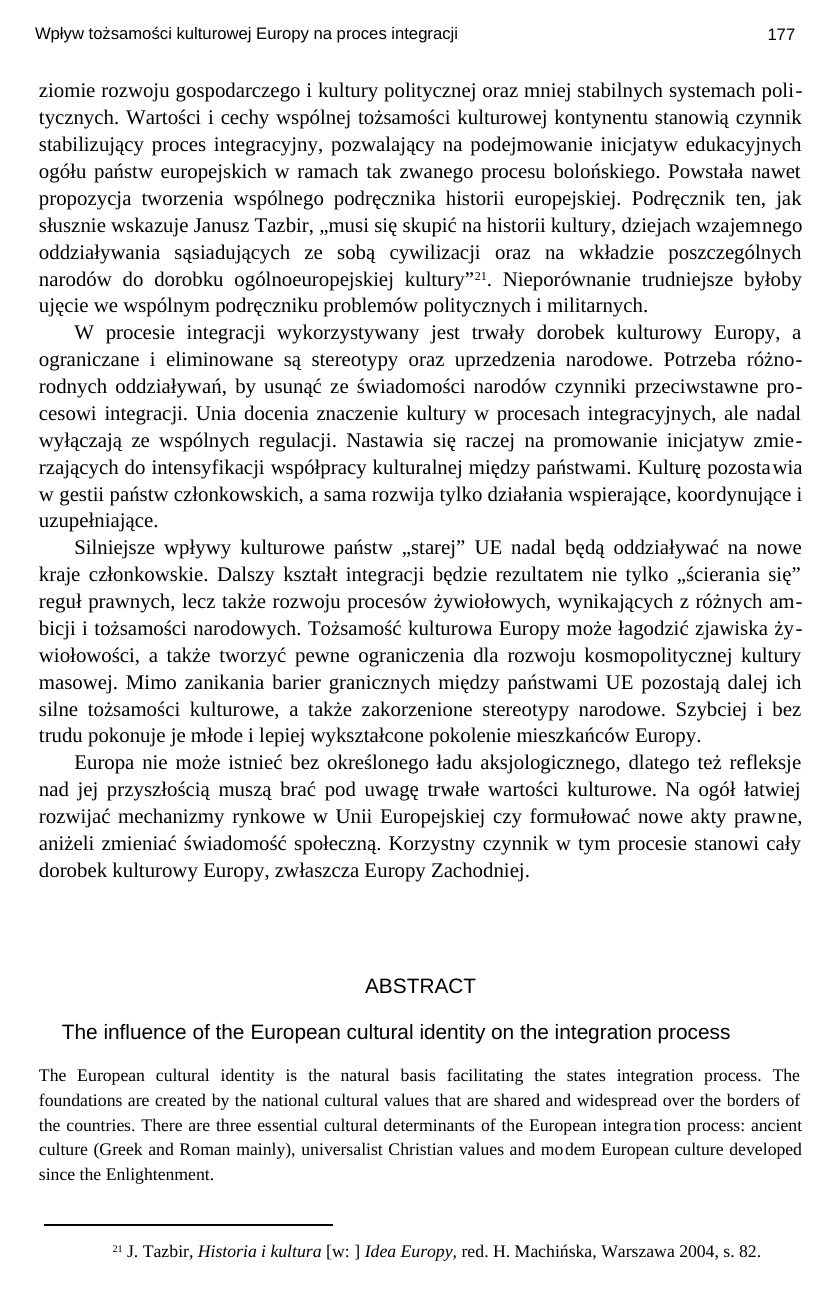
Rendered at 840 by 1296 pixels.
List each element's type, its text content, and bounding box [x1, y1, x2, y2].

text 21 J. Tazbir, Historia i kultura [w: ] Idea Europy, red. H. Machińska, Warszawa 2004, s. 82. [75, 1240, 766, 1261]
text The influence of the European cultural identity on the integration process [39, 1020, 802, 1044]
text ziomie rozwoju gospodarczego i kultury politycznej oraz mniej stabilnych systemach poli­tycznych. Wartości i cechy wspólnej tożsamości kulturowej kontynentu stanowią czynnik stabilizujący proces integracyjny, pozwalający na podejmowanie inicjatyw edukacyjnych ogółu państw europejskich w ramach tak zwanego procesu bolońskiego. Powstała nawet propozycja tworzenia wspólnego podręcznika historii europejskiej. Podręcznik ten, jak słusznie wskazuje Janusz Tazbir, „musi się skupić na historii kultury, dziejach wzajem­nego oddziaływania sąsiadujących ze sobą cywilizacji oraz na wkładzie poszczególnych narodów do dorobku ogólnoeuropejskiej kultury”21. Nieporównanie trudniejsze byłoby ujęcie we wspólnym podręczniku problemów politycznych i militarnych. [39, 78, 802, 317]
text 177 [767, 24, 800, 43]
text Silniejsze wpływy kulturowe państw „starej” UE nadal będą oddziaływać na nowe kraje członkowskie. Dalszy kształt integracji będzie rezultatem nie tylko „ścierania się” reguł prawnych, lecz także rozwoju procesów żywiołowych, wynikających z różnych am­bicji i tożsamości narodowych. Tożsamość kulturowa Europy może łagodzić zjawiska ży­wiołowości, a także tworzyć pewne ograniczenia dla rozwoju kosmopolitycznej kultury masowej. Mimo zanikania barier granicznych między państwami UE pozostają dalej ich silne tożsamości kulturowe, a także zakorzenione stereotypy narodowe. Szybciej i bez trudu pokonuje je młode i lepiej wykształcone pokolenie mieszkańców Europy. [39, 535, 802, 747]
text W procesie integracji wykorzystywany jest trwały dorobek kulturowy Europy, a ograniczane i eliminowane są stereotypy oraz uprzedzenia narodowe. Potrzeba różno­rodnych oddziaływań, by usunąć ze świadomości narodów czynniki przeciwstawne pro­cesowi integracji. Unia docenia znaczenie kultury w procesach integracyjnych, ale nadal wyłączają ze wspólnych regulacji. Nastawia się raczej na promowanie inicjatyw zmie­rzających do intensyfikacji współpracy kulturalnej między państwami. Kulturę pozosta­wia w gestii państw członkowskich, a sama rozwija tylko działania wspierające, koor­dynujące i uzupełniające. [39, 320, 802, 532]
text Europa nie może istnieć bez określonego ładu aksjologicznego, dlatego też refleksje nad jej przyszłością muszą brać pod uwagę trwałe wartości kulturowe. Na ogół łatwiej rozwijać mechanizmy rynkowe w Unii Europejskiej czy formułować nowe akty praw­ne, aniżeli zmieniać świadomość społeczną. Korzystny czynnik w tym procesie stanowi cały dorobek kulturowy Europy, zwłaszcza Europy Zachodniej. [39, 750, 802, 882]
text The European cultural identity is the natural basis facilitating the states integration process. The foundations are created by the national cultural values that are shared and widespread over the borders of the countries. There are three essential cultural determinants of the European integra­tion process: ancient culture (Greek and Roman mainly), universalist Christian values and mo­dem European culture developed since the Enlightenment. [39, 1065, 802, 1184]
text Wpływ tożsamości kulturowej Europy na proces integracji [35, 24, 498, 43]
text ABSTRACT [39, 974, 802, 998]
